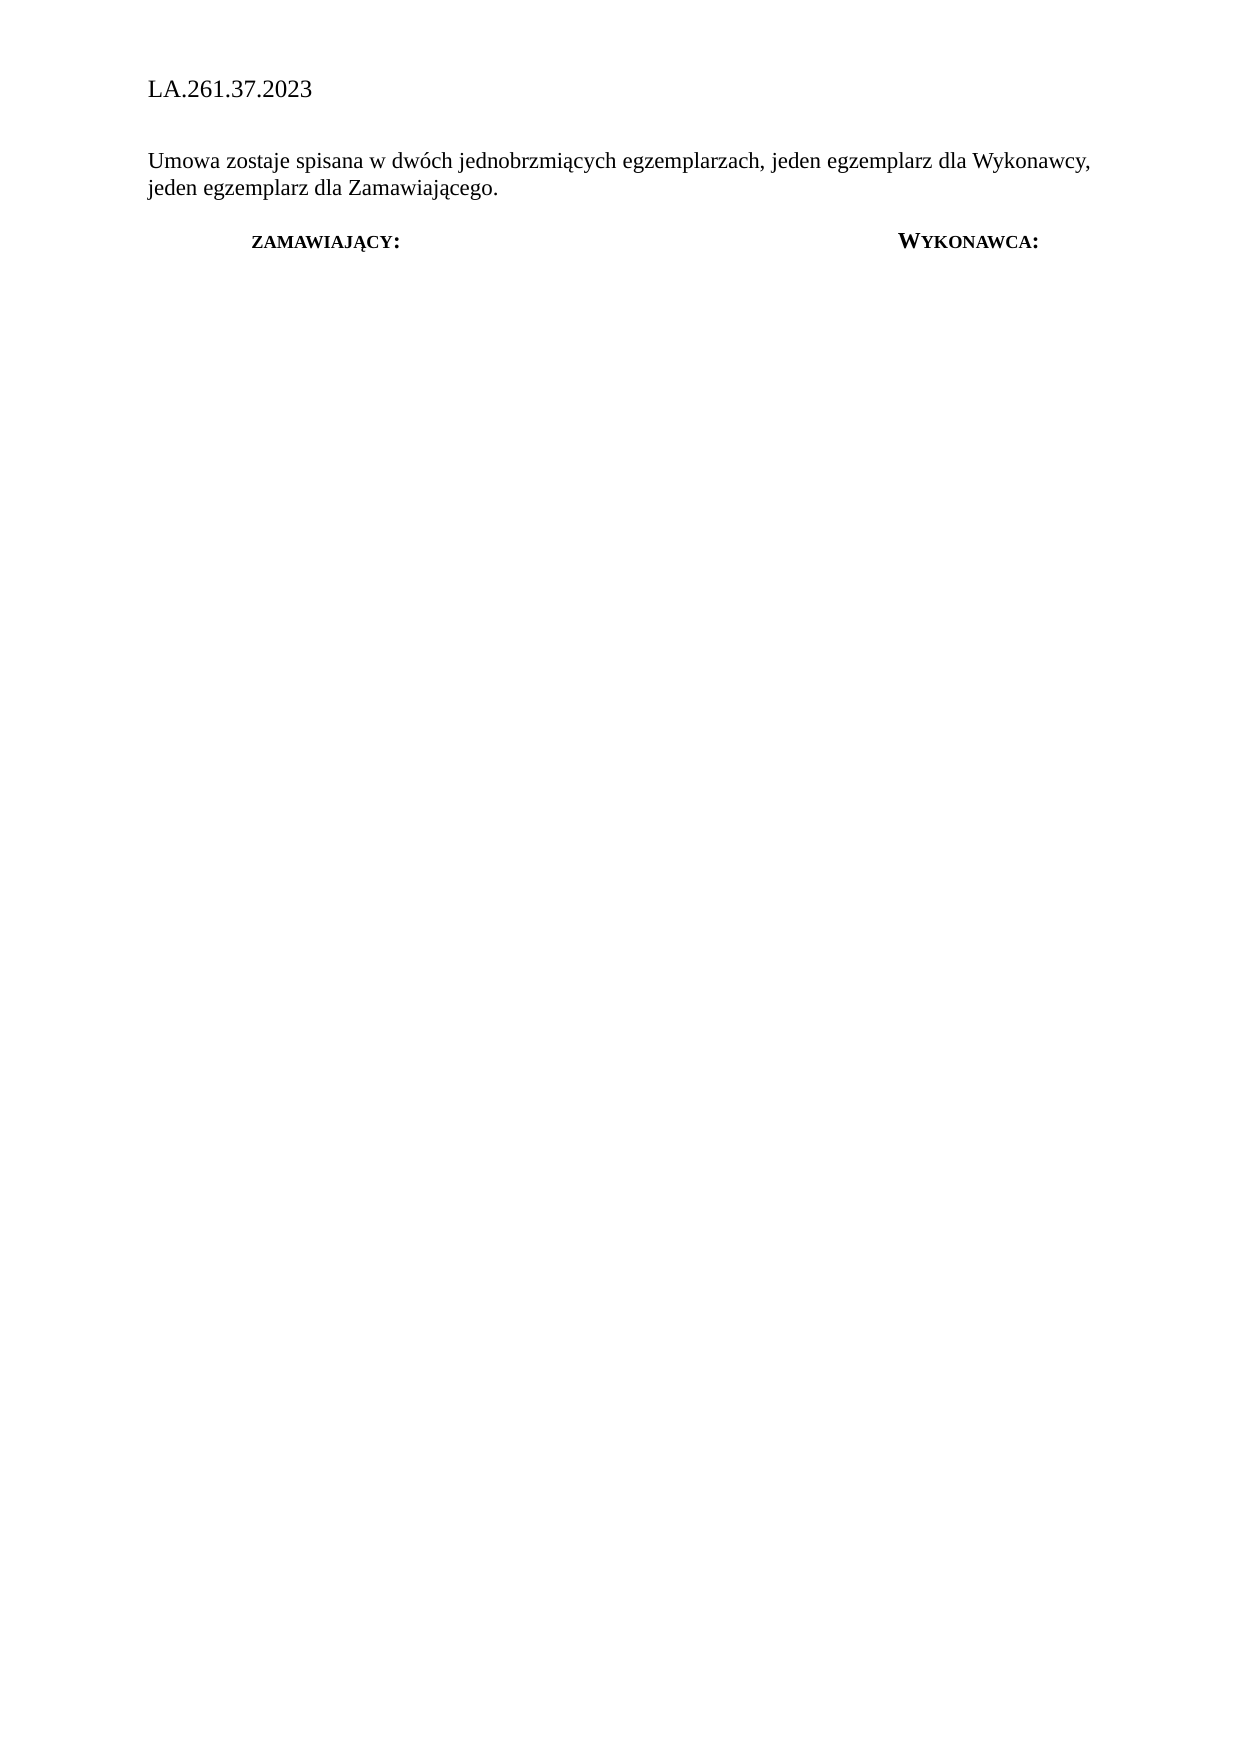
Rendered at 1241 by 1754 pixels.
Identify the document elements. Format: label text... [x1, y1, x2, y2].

text Umowa zostaje spisana w dwóch jednobrzmiących egzemplarzach, jeden egzemplarz dla Wykonawcy, jeden egzemplarz dla Zamawiającego. [148, 148, 1093, 200]
text zamawiający: Wykonawca: [148, 227, 1093, 253]
